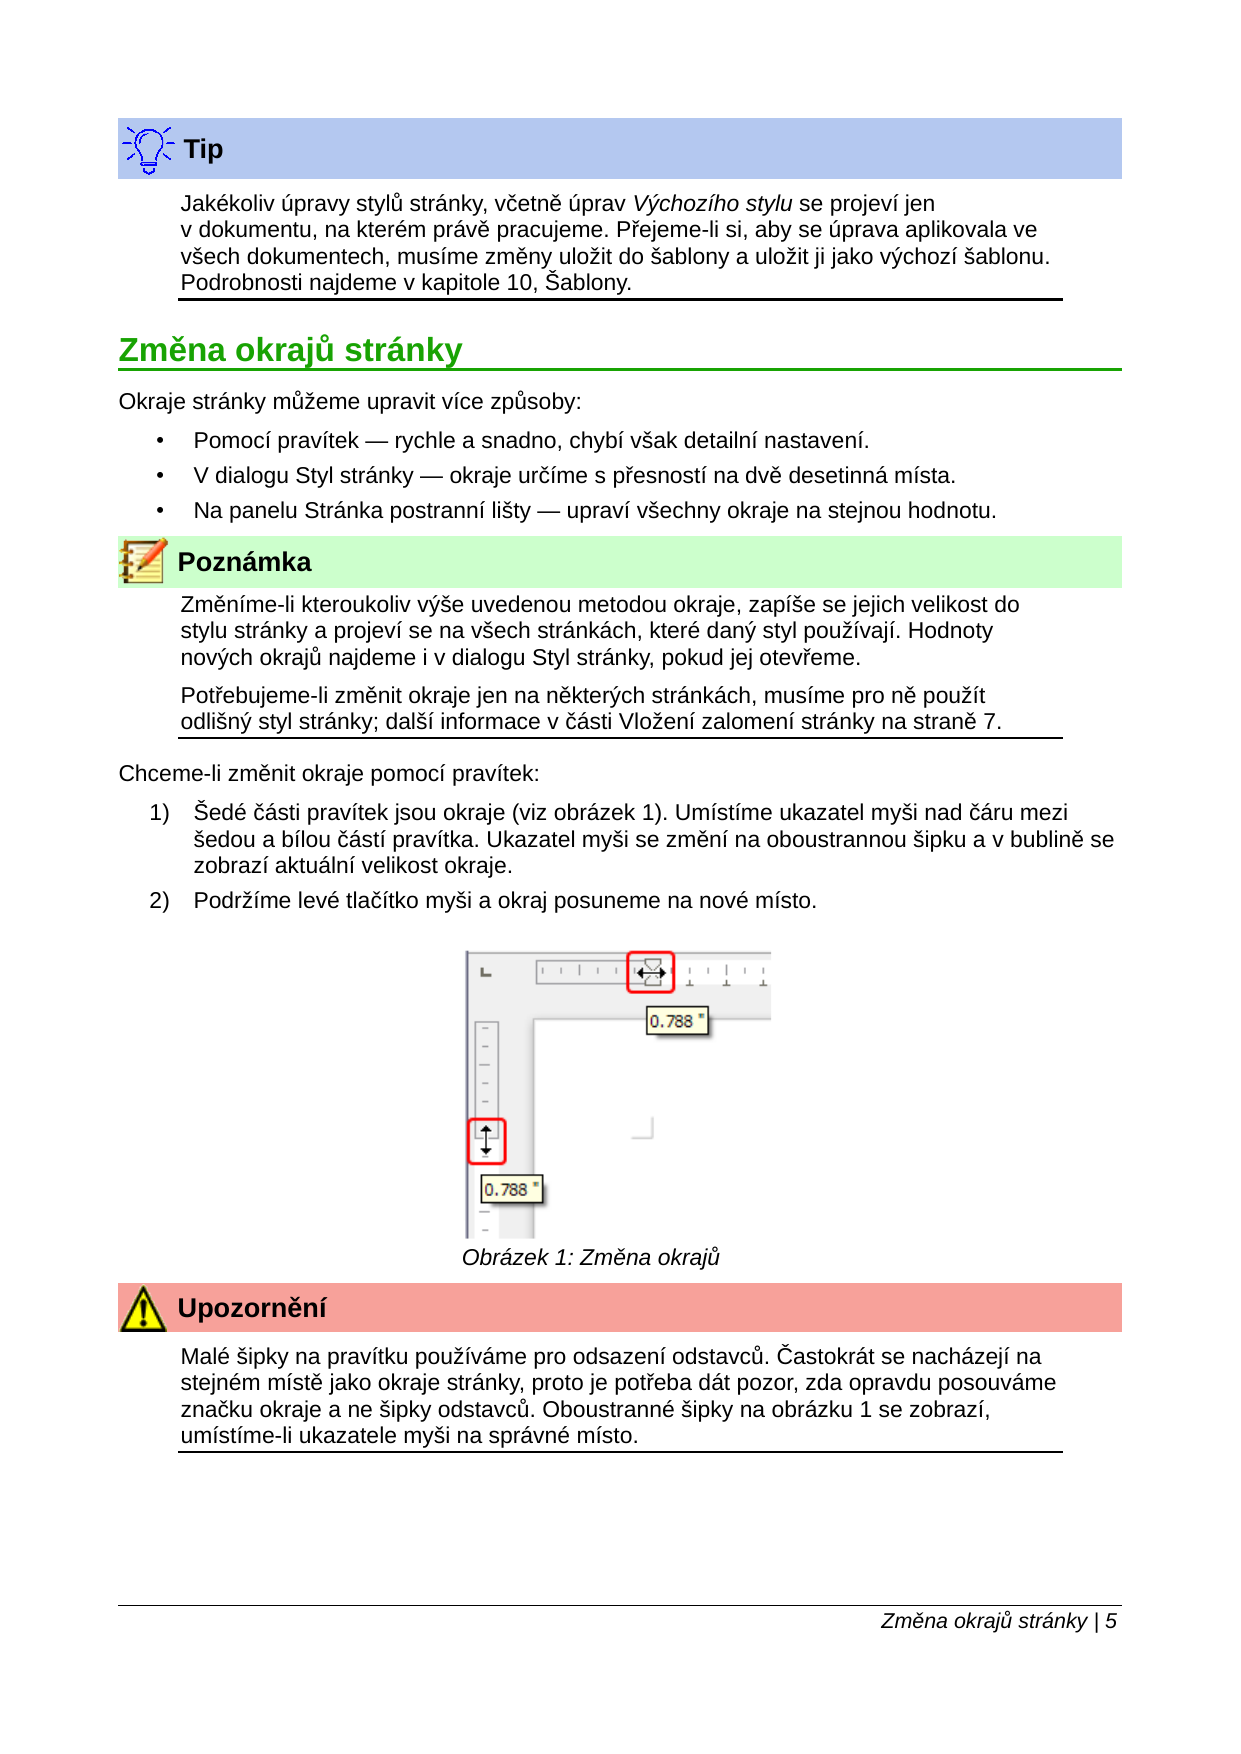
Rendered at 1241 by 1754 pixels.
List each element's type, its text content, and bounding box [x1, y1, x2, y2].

list Okraje stránky můžeme upravit více způsoby: [118, 388, 1122, 414]
list Chceme-li změnit okraje pomocí pravítek: [118, 760, 1122, 787]
list Šedé části pravítek jsou okraje (viz obrázek 1). Umístíme ukazatel myši nad čáru mezi šedou a bílou částí pravítka. Ukazatel myši se změní na oboustrannou šipku a v bublině se zobrazí aktuální velikost okraje. [170, 799, 1122, 878]
picture [119, 536, 170, 587]
subtitle Změna okrajů stránky [118, 330, 1122, 368]
text Potřebujeme-li změnit okraje jen na některých stránkách, musíme pro ně použít odlišný styl stránky; další informace v části Vložení zalomení stránky na straně 7. [177, 678, 1063, 739]
list Podržíme levé tlačítko myši a okraj posuneme na nové místo. [170, 887, 1122, 913]
subtitle Poznámka [118, 536, 1122, 588]
subtitle Tip [118, 118, 1122, 179]
picture [461, 948, 772, 1245]
text Obrázek 1: Změna okrajů [462, 1244, 779, 1271]
list Pomocí pravítek — rychle a snadno, chybí však detailní nastavení. [156, 427, 1122, 453]
list Na panelu Stránka postranní lišty — upraví všechny okraje na stejnou hodnotu. [156, 497, 1122, 524]
text Změníme-li kteroukoliv výše uvedenou metodou okraje, zapíše se jejich velikost do stylu stránky a projeví se na všech stránkách, které daný styl používají. Hodnoty nových okrajů najdeme i v dialogu Styl stránky, pokud jej otevřeme. [177, 588, 1063, 670]
list V dialogu Styl stránky — okraje určíme s přesností na dvě desetinná místa. [156, 462, 1122, 489]
picture [119, 1284, 167, 1332]
picture [119, 119, 179, 179]
text Malé šipky na pravítku používáme pro odsazení odstavců. Častokrát se nacházejí na stejném místě jako okraje stránky, proto je potřeba dát pozor, zda opravdu posouváme značku okraje a ne šipky odstavců. Oboustranné šipky na obrázku 1 se zobrazí, umístíme-li ukazatele myši na správné místo. [177, 1340, 1063, 1453]
subtitle Upozornění [118, 1283, 1122, 1332]
text Jakékoliv úpravy stylů stránky, včetně úprav Výchozího stylu se projeví jen v dokumentu, na kterém právě pracujeme. Přejeme-li si, aby se úprava aplikovala ve všech dokumentech, musíme změny uložit do šablony a uložit ji jako výchozí šablonu. Podrobnosti najdeme v kapitole 10, Šablony. [177, 187, 1063, 301]
